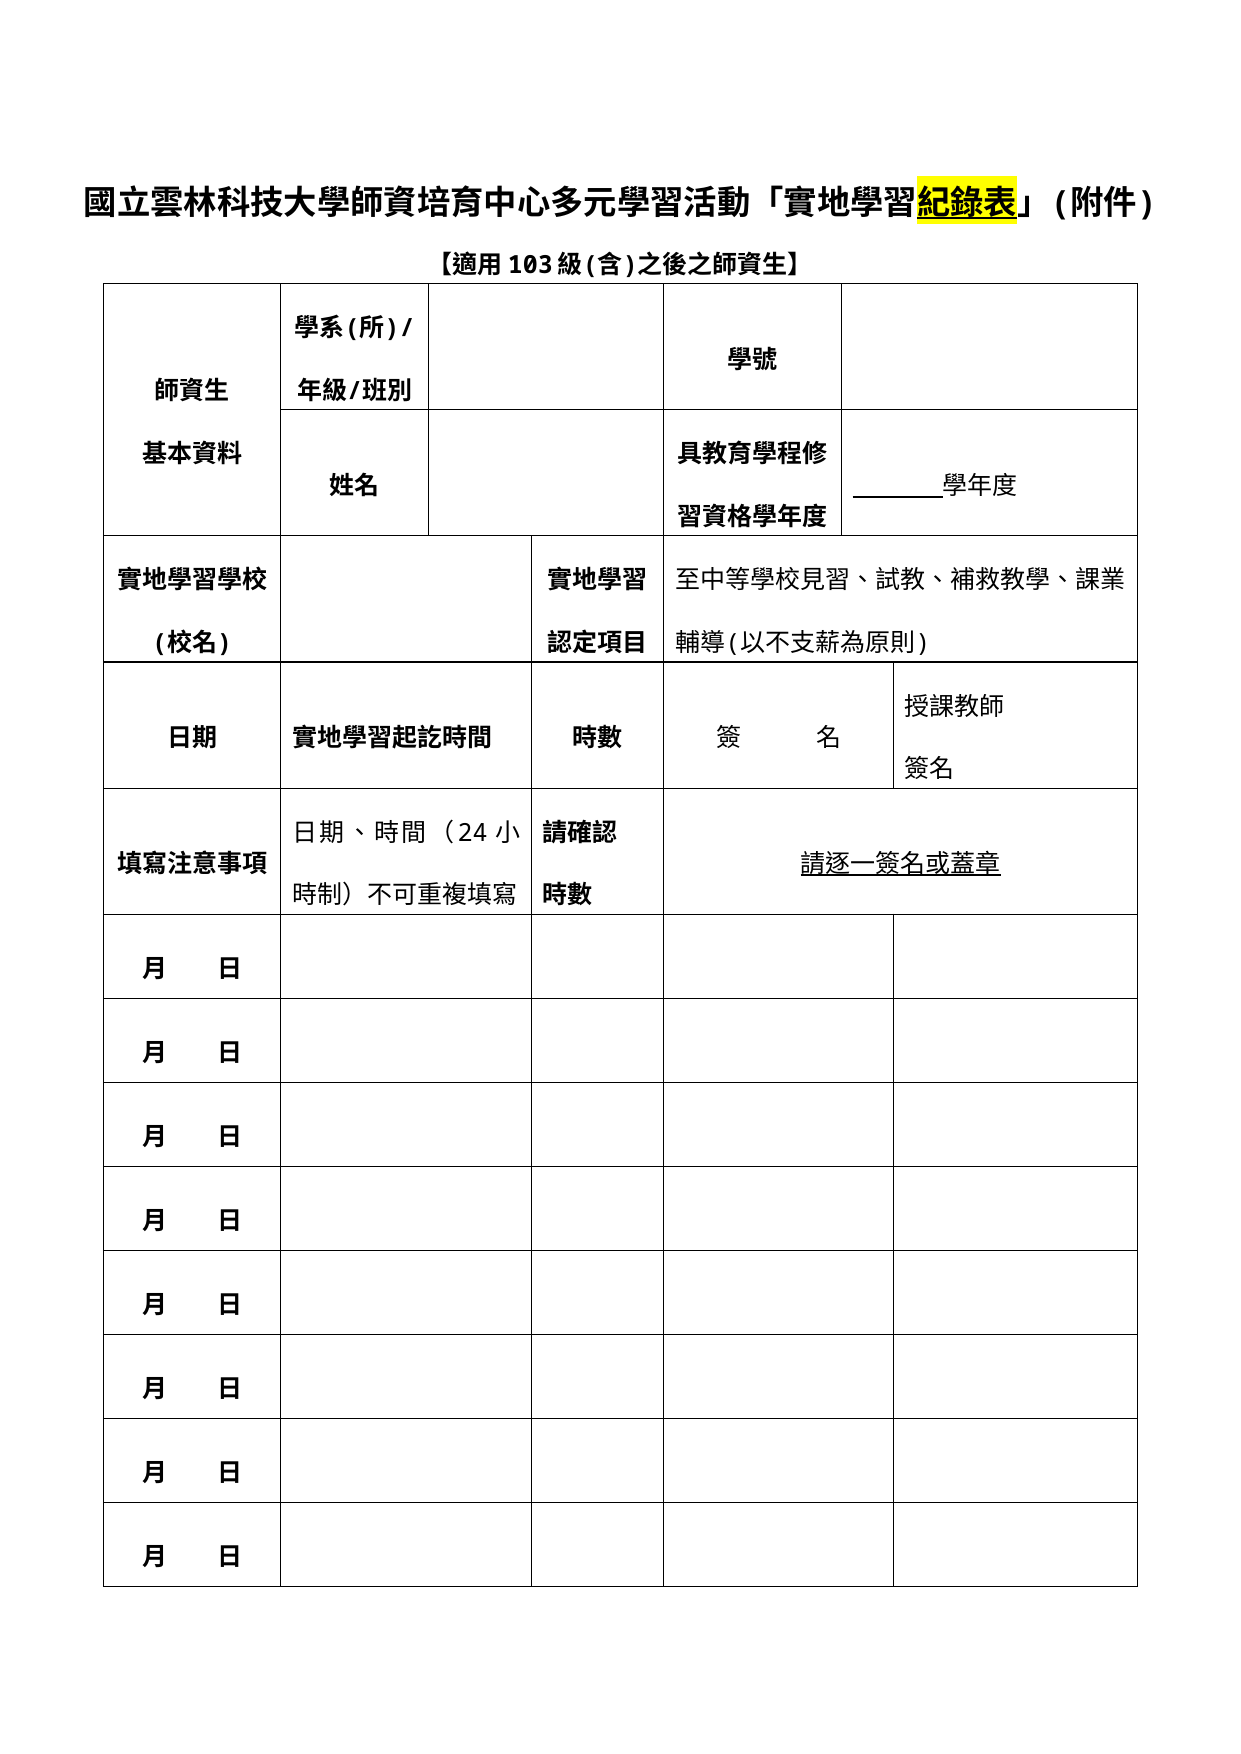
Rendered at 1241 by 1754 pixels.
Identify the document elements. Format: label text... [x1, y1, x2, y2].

table_cell 月 日 [104, 1251, 280, 1334]
table_cell [532, 1335, 663, 1418]
table_cell [664, 999, 893, 1082]
table_cell [664, 1251, 893, 1334]
table_cell 月 日 [104, 1419, 280, 1502]
table_cell 月 日 [104, 999, 280, 1082]
table_header 學系(所)/年級/班別 [281, 284, 428, 409]
table_cell [281, 1419, 531, 1502]
table_cell [281, 536, 531, 661]
table_cell 簽 名 [664, 663, 893, 787]
table_cell [281, 1335, 531, 1418]
table_cell [664, 1503, 893, 1586]
table_cell [532, 999, 663, 1082]
table_cell 月 日 [104, 1335, 280, 1418]
table_cell 授課教師 簽名 [894, 663, 1137, 787]
table_cell [894, 1419, 1137, 1502]
table_cell [429, 410, 663, 535]
table_cell 月 日 [104, 915, 280, 997]
table_cell 月 日 [104, 1503, 280, 1586]
table_cell [532, 1167, 663, 1250]
table_header 學號 [664, 284, 841, 409]
table_cell 請逐一簽名或蓋章 [664, 789, 1137, 913]
table_cell [894, 915, 1137, 997]
table_cell 日期、時間（24小時制）不可重複填寫 [281, 789, 531, 913]
table_cell 日期 [104, 663, 280, 787]
table_cell [532, 1419, 663, 1502]
table_cell 實地學習起訖時間 [281, 663, 531, 787]
table_cell [532, 915, 663, 997]
table_cell [532, 1503, 663, 1586]
table_cell [281, 915, 531, 997]
table_cell [664, 915, 893, 997]
table_cell [281, 1167, 531, 1250]
table_cell 實地學習 認定項目 [532, 536, 663, 661]
table_cell 時數 [532, 663, 663, 787]
table_cell [281, 1083, 531, 1166]
table_cell [894, 1083, 1137, 1166]
table_cell 月 日 [104, 1083, 280, 1166]
table_cell [894, 1251, 1137, 1334]
table_cell [894, 999, 1137, 1082]
table_cell 實地學習學校(校名) [104, 536, 280, 661]
table_cell [894, 1335, 1137, 1418]
text 【適用103級(含)之後之師資生】 [75, 221, 1165, 283]
table_header [842, 284, 1137, 409]
table_cell 至中等學校見習、試教、補救教學、課業輔導(以不支薪為原則) [664, 536, 1137, 661]
table_cell [281, 1503, 531, 1586]
table_cell [532, 1083, 663, 1166]
table_cell [664, 1083, 893, 1166]
table_cell 請確認 時數 [532, 789, 663, 913]
table_header [429, 284, 663, 409]
table_cell [281, 1251, 531, 1334]
text 國立雲林科技大學師資培育中心多元學習活動「實地學習紀錄表」(附件) [75, 158, 1165, 221]
table_cell 月 日 [104, 1167, 280, 1250]
table_header 師資生 基本資料 [104, 284, 280, 535]
table_cell 姓名 [281, 410, 428, 535]
table_cell 學年度 [842, 410, 1137, 535]
table_cell 填寫注意事項 [104, 789, 280, 913]
table_cell [664, 1419, 893, 1502]
table_cell [664, 1167, 893, 1250]
table_cell [894, 1167, 1137, 1250]
table_cell [281, 999, 531, 1082]
table_cell 具教育學程修習資格學年度 [664, 410, 841, 535]
table_cell [532, 1251, 663, 1334]
table_cell [664, 1335, 893, 1418]
table_cell [894, 1503, 1137, 1586]
